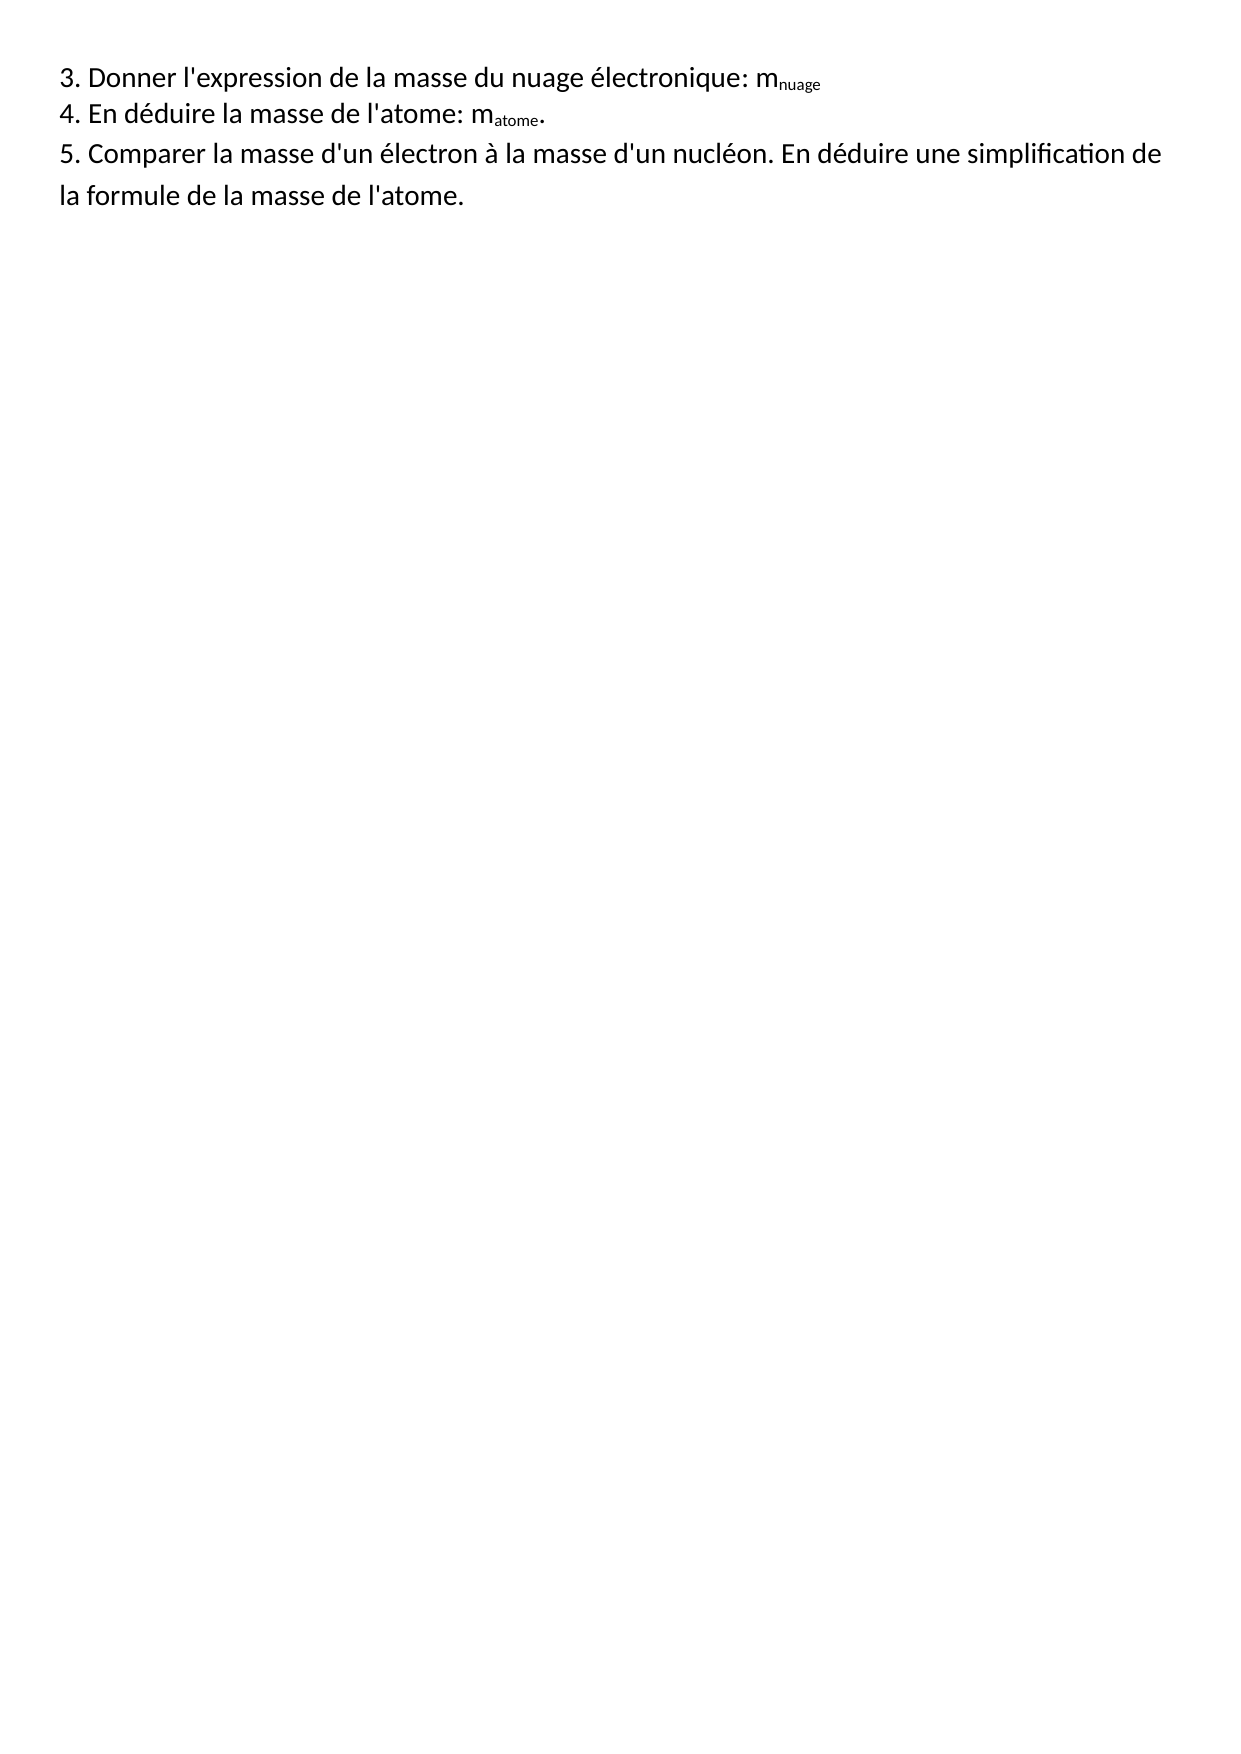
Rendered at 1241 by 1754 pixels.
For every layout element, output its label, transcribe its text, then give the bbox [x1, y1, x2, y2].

text 3. Donner l'expression de la masse du nuage électronique: mnuage [59, 59, 1181, 95]
list 4. En déduire la masse de l'atome: matome. [59, 95, 1181, 130]
list 5. Comparer la masse d'un électron à la masse d'un nucléon. En déduire une simplification de la formule de la masse de l'atome. [59, 136, 1181, 212]
